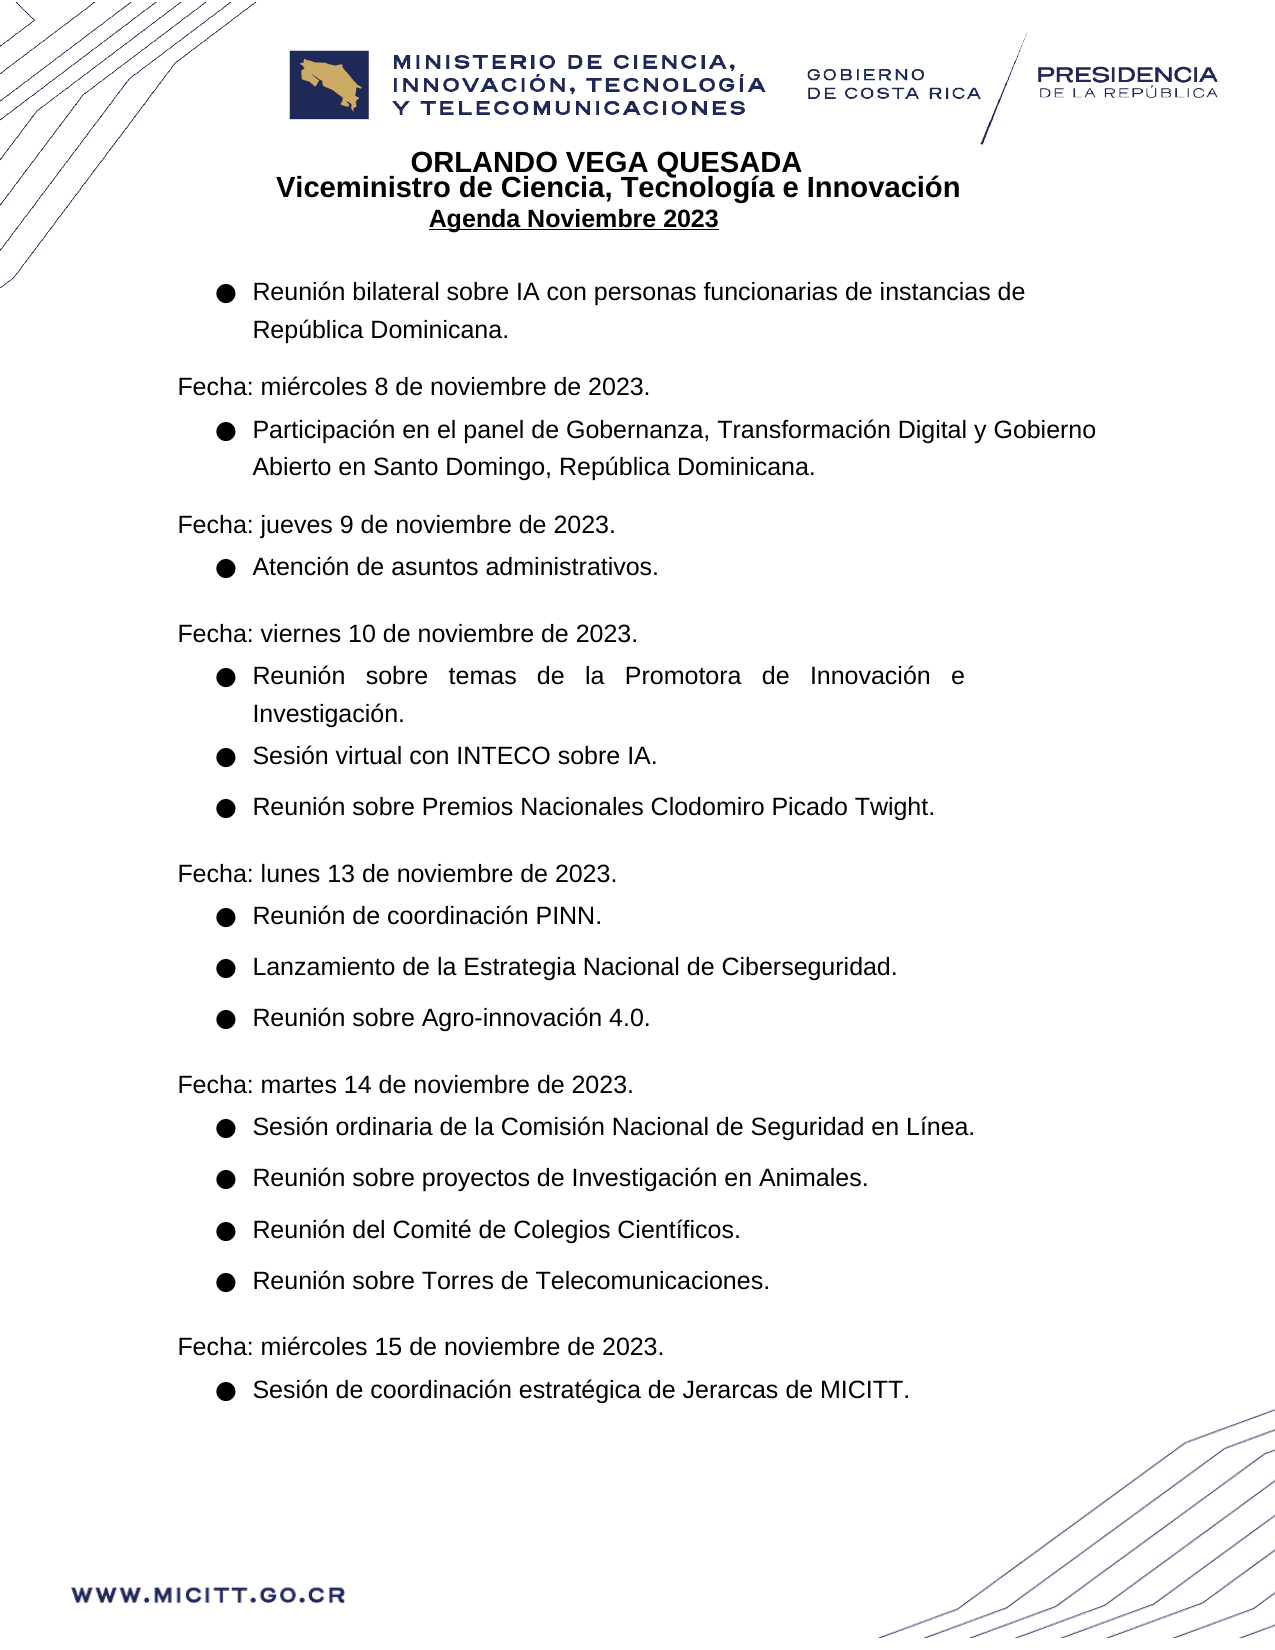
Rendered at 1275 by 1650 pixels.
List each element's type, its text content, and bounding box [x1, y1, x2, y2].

list Sesión virtual con INTECO sobre IA. [215, 727, 966, 778]
text Fecha: miércoles 15 de noviembre de 2023. [177, 1332, 1098, 1361]
list Lanzamiento de la Estrategia Nacional de Ciberseguridad. [215, 938, 966, 990]
list Sesión de coordinación estratégica de Jerarcas de MICITT. [215, 1361, 1098, 1412]
text Fecha: viernes 10 de noviembre de 2023. [177, 618, 1098, 647]
picture [0, 2, 1218, 288]
list Reunión del Comité de Colegios Científicos. [215, 1201, 1098, 1252]
list Reunión sobre temas de la Promotora de Innovación e Investigación. [215, 647, 966, 727]
text Fecha: martes 14 de noviembre de 2023. [177, 1070, 1098, 1098]
list Reunión de coordinación PINN. [215, 887, 966, 938]
list Reunión sobre Agro-innovación 4.0. [215, 990, 966, 1041]
list Reunión sobre Premios Nacionales Clodomiro Picado Twight. [215, 778, 966, 830]
text Fecha: lunes 13 de noviembre de 2023. [177, 858, 1098, 887]
list Reunión bilateral sobre IA con personas funcionarias de instancias de República Dominicana. [215, 263, 1098, 343]
list Reunión sobre proyectos de Investigación en Animales. [215, 1150, 1098, 1201]
text Fecha: jueves 9 de noviembre de 2023. [177, 510, 1098, 538]
text Fecha: miércoles 8 de noviembre de 2023. [177, 372, 1098, 401]
list Sesión ordinaria de la Comisión Nacional de Seguridad en Línea. [215, 1098, 1098, 1150]
list Atención de asuntos administrativos. [215, 538, 1098, 590]
list Reunión sobre Torres de Telecomunicaciones. [215, 1252, 1098, 1303]
list Participación en el panel de Gobernanza, Transformación Digital y Gobierno Abierto en Santo Domingo, República Dominicana. [215, 401, 1098, 481]
